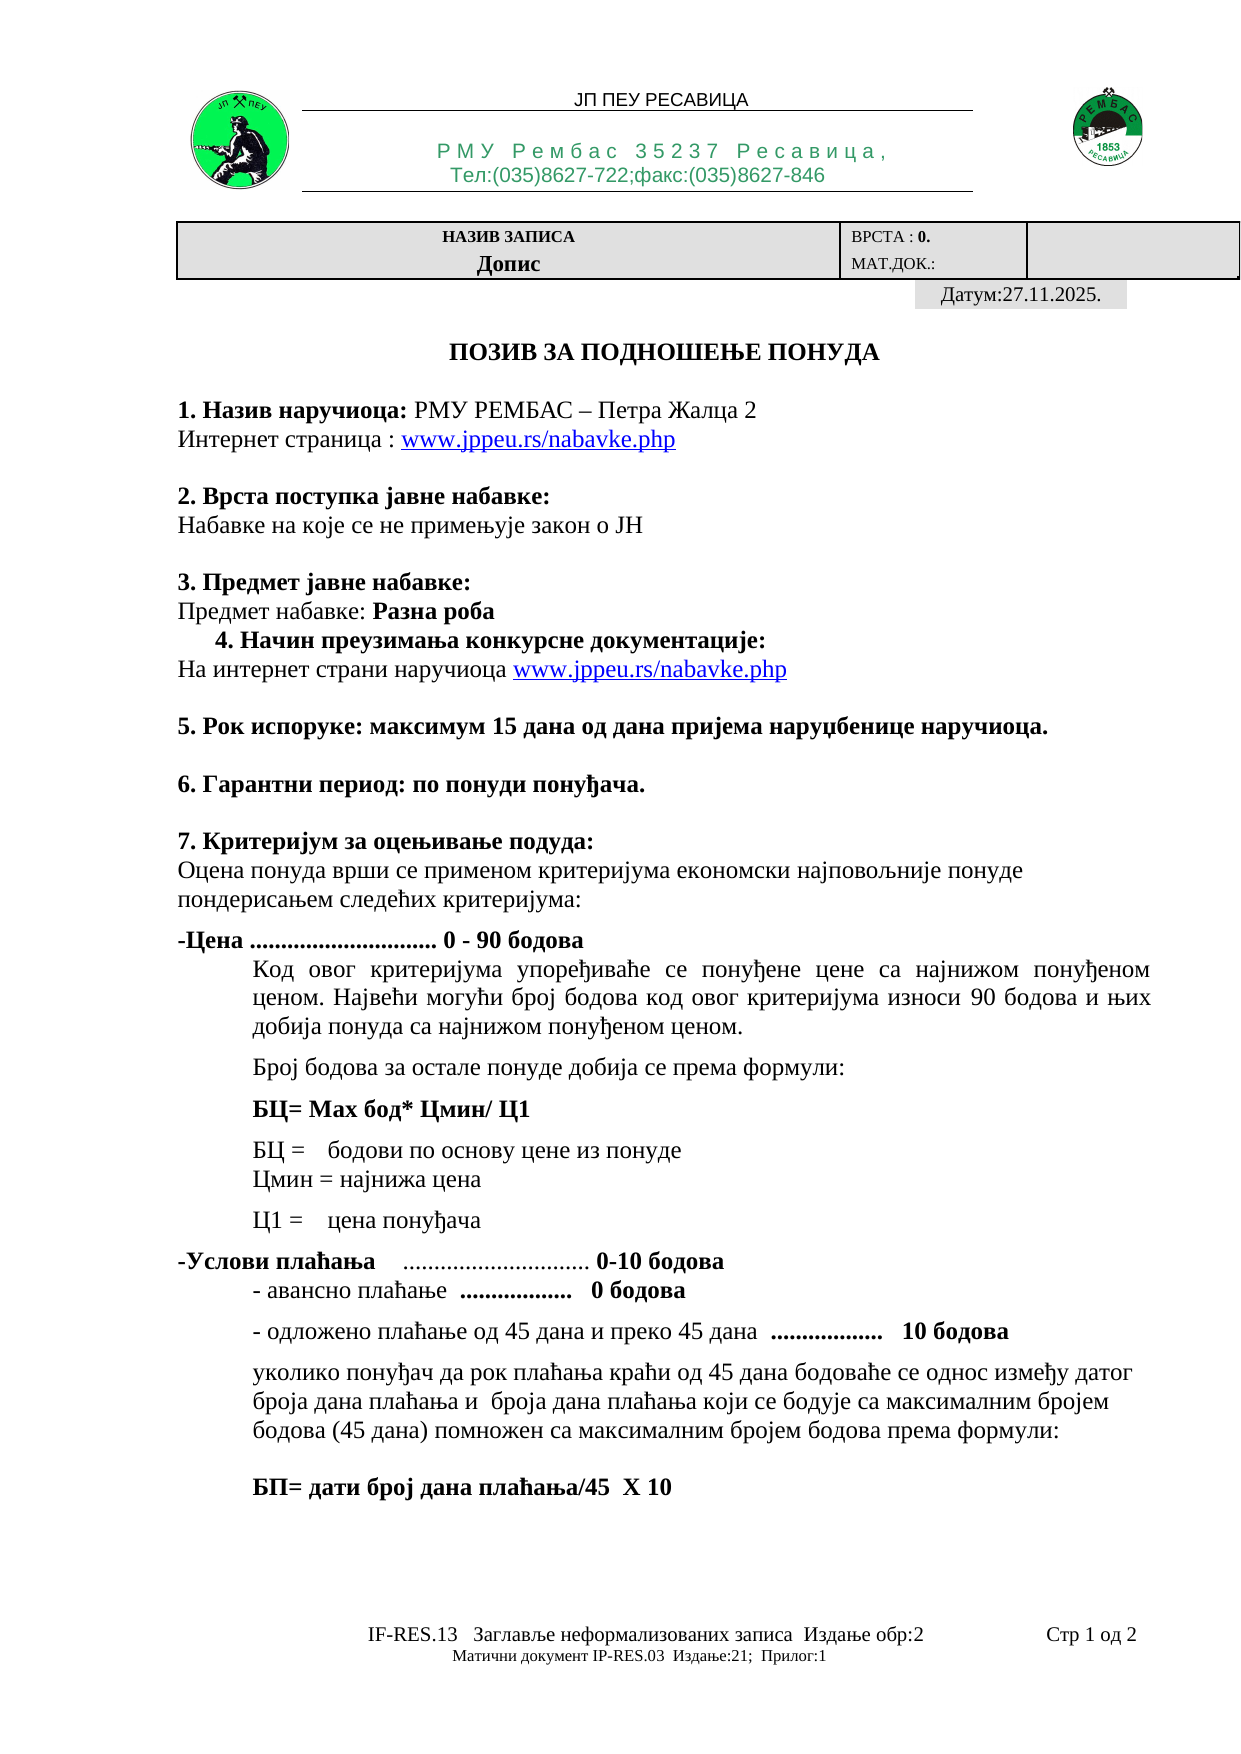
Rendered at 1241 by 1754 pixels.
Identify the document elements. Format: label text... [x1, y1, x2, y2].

text Цмин = најнижа цена [252, 1164, 1152, 1192]
table_cell [1152, 280, 1157, 309]
table_cell [1158, 280, 1164, 309]
table_header Ознака: [1028, 223, 1239, 249]
picture [1073, 87, 1143, 166]
text - одложено плаћање од 45 дана и преко 45 дана .................. 10 бодова [252, 1316, 1152, 1345]
table_cell [1189, 280, 1195, 309]
text БЦ= Маx бод* Цмин/ Ц1 [252, 1094, 1152, 1122]
table_cell [1214, 280, 1220, 309]
text Набавке на које се не примењује закон о ЈН [177, 510, 1152, 539]
text Оцена понуда врши се применом критеријума економски најповољније понуде пондерисањем следећих критеријума: [177, 855, 1152, 912]
table_cell [1226, 280, 1232, 309]
text -Цена .............................. 0 - 90 бодова [177, 925, 1152, 954]
text -Услови плаћања .............................. 0-10 бодова [177, 1246, 1152, 1275]
table_cell МАТ.ДОК.: [841, 249, 1026, 278]
table_cell [1170, 280, 1176, 309]
text БП= дати број дана плаћања/45 X 10 [252, 1472, 1152, 1501]
text Интернет страница : www.jppeu.rs/nabavke.php [177, 424, 1152, 452]
picture [190, 90, 290, 190]
text Предмет набавке: Разна роба [177, 596, 1152, 625]
table_cell [1208, 280, 1214, 309]
text 1. Назив наручиоца: РМУ РЕМБАС – Петра Жалца 2 [177, 395, 1152, 424]
text 5. Рок испоруке: максимум 15 дана од дана пријема наруџбенице наручиоца. [177, 711, 1152, 740]
text 3. Предмет јавне набавке: [177, 567, 1152, 596]
table_cell Датум:27.11.2025. [915, 280, 1127, 309]
table_cell [177, 280, 915, 309]
table_cell [1028, 249, 1239, 278]
text 6. Гарантни период: по понуди понуђача. [177, 769, 1152, 797]
table_cell [1195, 280, 1201, 309]
text Ц1 = цена понуђача [252, 1205, 1152, 1234]
table_cell [1201, 280, 1207, 309]
table_cell [1183, 280, 1189, 309]
text На интернет страни наручиоца www.jppeu.rs/nabavke.php [177, 654, 1152, 682]
text 2. Врста поступка јавне набавке: [177, 481, 1152, 510]
text Код овог критеријума упоређиваће се понуђене цене са најнижом понуђеном ценом. Највећи могући број бодова код овог критеријума износи 90 бодова и њих добија понуда са најнижом понуђеном ценом. [252, 954, 1152, 1040]
table_cell [1220, 280, 1226, 309]
text ПОЗИВ ЗА ПОДНОШЕЊЕ ПОНУДА [177, 337, 1152, 366]
text 7. Критеријум за оцењивање подуда: [177, 826, 1152, 855]
text уколико понуђач да рок плаћања краћи од 45 дана бодоваће се однос између датог броја дана плаћања и броја дана плаћања који се бодује са максималним бројем бодова (45 дана) помножен са максималним бројем бодова према формули: [252, 1357, 1152, 1444]
table_header НАЗИВ ЗАПИСА [178, 223, 839, 249]
text 4. Начин преузимања конкурсне документације: [177, 625, 1152, 654]
table_cell [1176, 280, 1182, 309]
table_header ВРСТА : 0. [841, 223, 1026, 249]
table_cell [1233, 280, 1239, 309]
table_cell Допис [178, 249, 839, 278]
text Број бодова за остале понуде добија се према формули: [252, 1052, 1152, 1081]
table_cell [1164, 280, 1170, 309]
table_cell [1127, 280, 1152, 309]
text - авансно плаћање .................. 0 бодова [252, 1275, 1152, 1304]
text БЦ = бодови по основу цене из понуде [252, 1135, 1152, 1164]
